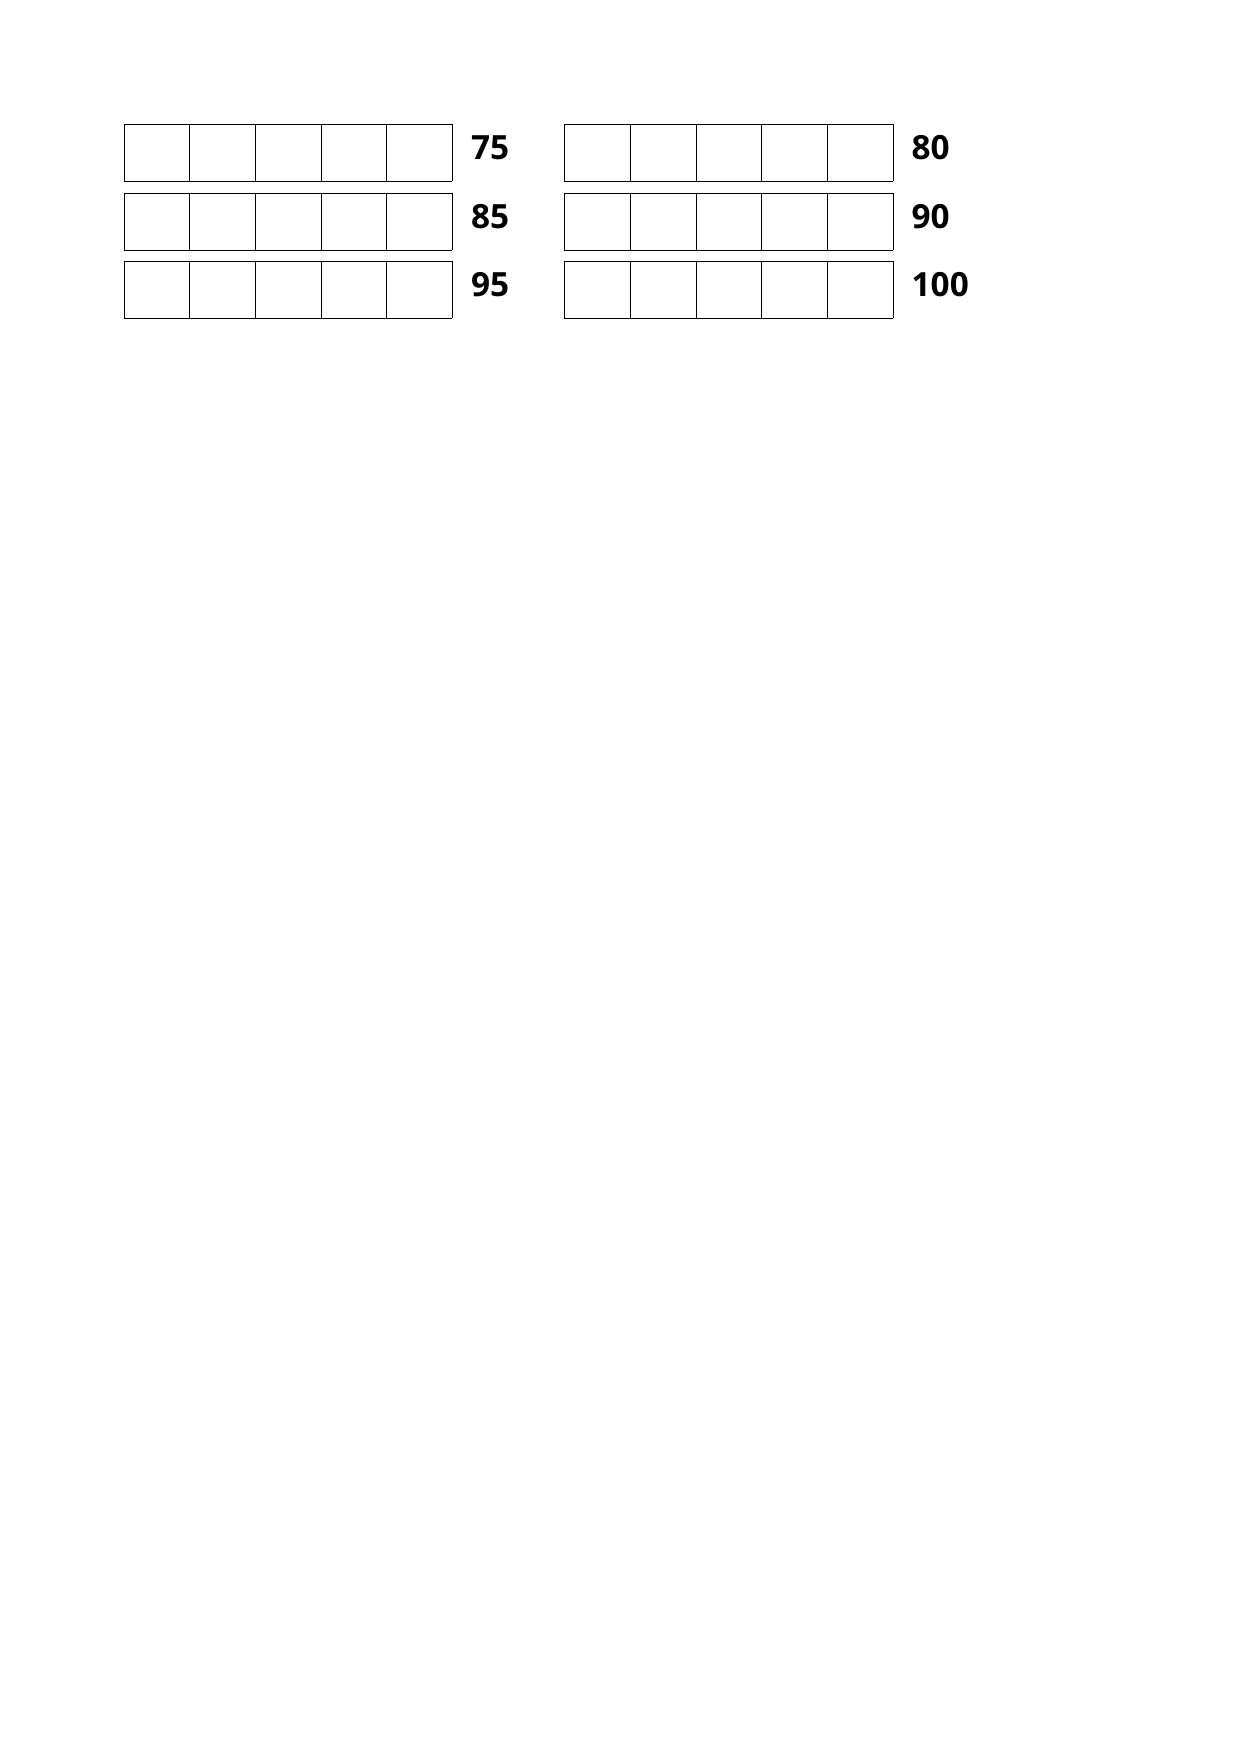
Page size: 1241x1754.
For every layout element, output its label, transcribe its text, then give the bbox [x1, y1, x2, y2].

table_header [256, 194, 321, 249]
table_cell [559, 255, 906, 324]
table_header [387, 125, 452, 181]
table_header [322, 262, 386, 318]
table_cell 75 [465, 118, 559, 187]
table_header [125, 125, 189, 181]
table_cell [118, 187, 465, 255]
table_header [762, 125, 827, 181]
table_cell 95 [465, 255, 559, 324]
table_cell [118, 118, 465, 187]
table_header [190, 125, 255, 181]
table_header [322, 194, 386, 249]
table_cell 80 [906, 118, 1123, 187]
table_header [762, 194, 827, 249]
table_cell [559, 187, 906, 255]
table_header [125, 262, 189, 318]
table_header [565, 262, 630, 318]
table_header [190, 194, 255, 249]
table_header [256, 262, 321, 318]
table_header [762, 262, 827, 318]
table_cell 85 [465, 187, 559, 255]
table_header [631, 194, 696, 249]
table_header [322, 125, 386, 181]
table_cell [118, 255, 465, 324]
table_header [387, 262, 452, 318]
table_header [190, 262, 255, 318]
table_header [631, 125, 696, 181]
table_header [387, 194, 452, 249]
table_cell [559, 118, 906, 187]
table_header [565, 194, 630, 249]
table_header [697, 262, 761, 318]
table_header [828, 262, 893, 318]
table_cell 100 [906, 255, 1123, 324]
table_header [631, 262, 696, 318]
table_header [697, 125, 761, 181]
table_header [256, 125, 321, 181]
table_header [125, 194, 189, 249]
table_cell 90 [906, 187, 1123, 255]
table_header [565, 125, 630, 181]
table_header [697, 194, 761, 249]
table_header [828, 125, 893, 181]
table_header [828, 194, 893, 249]
